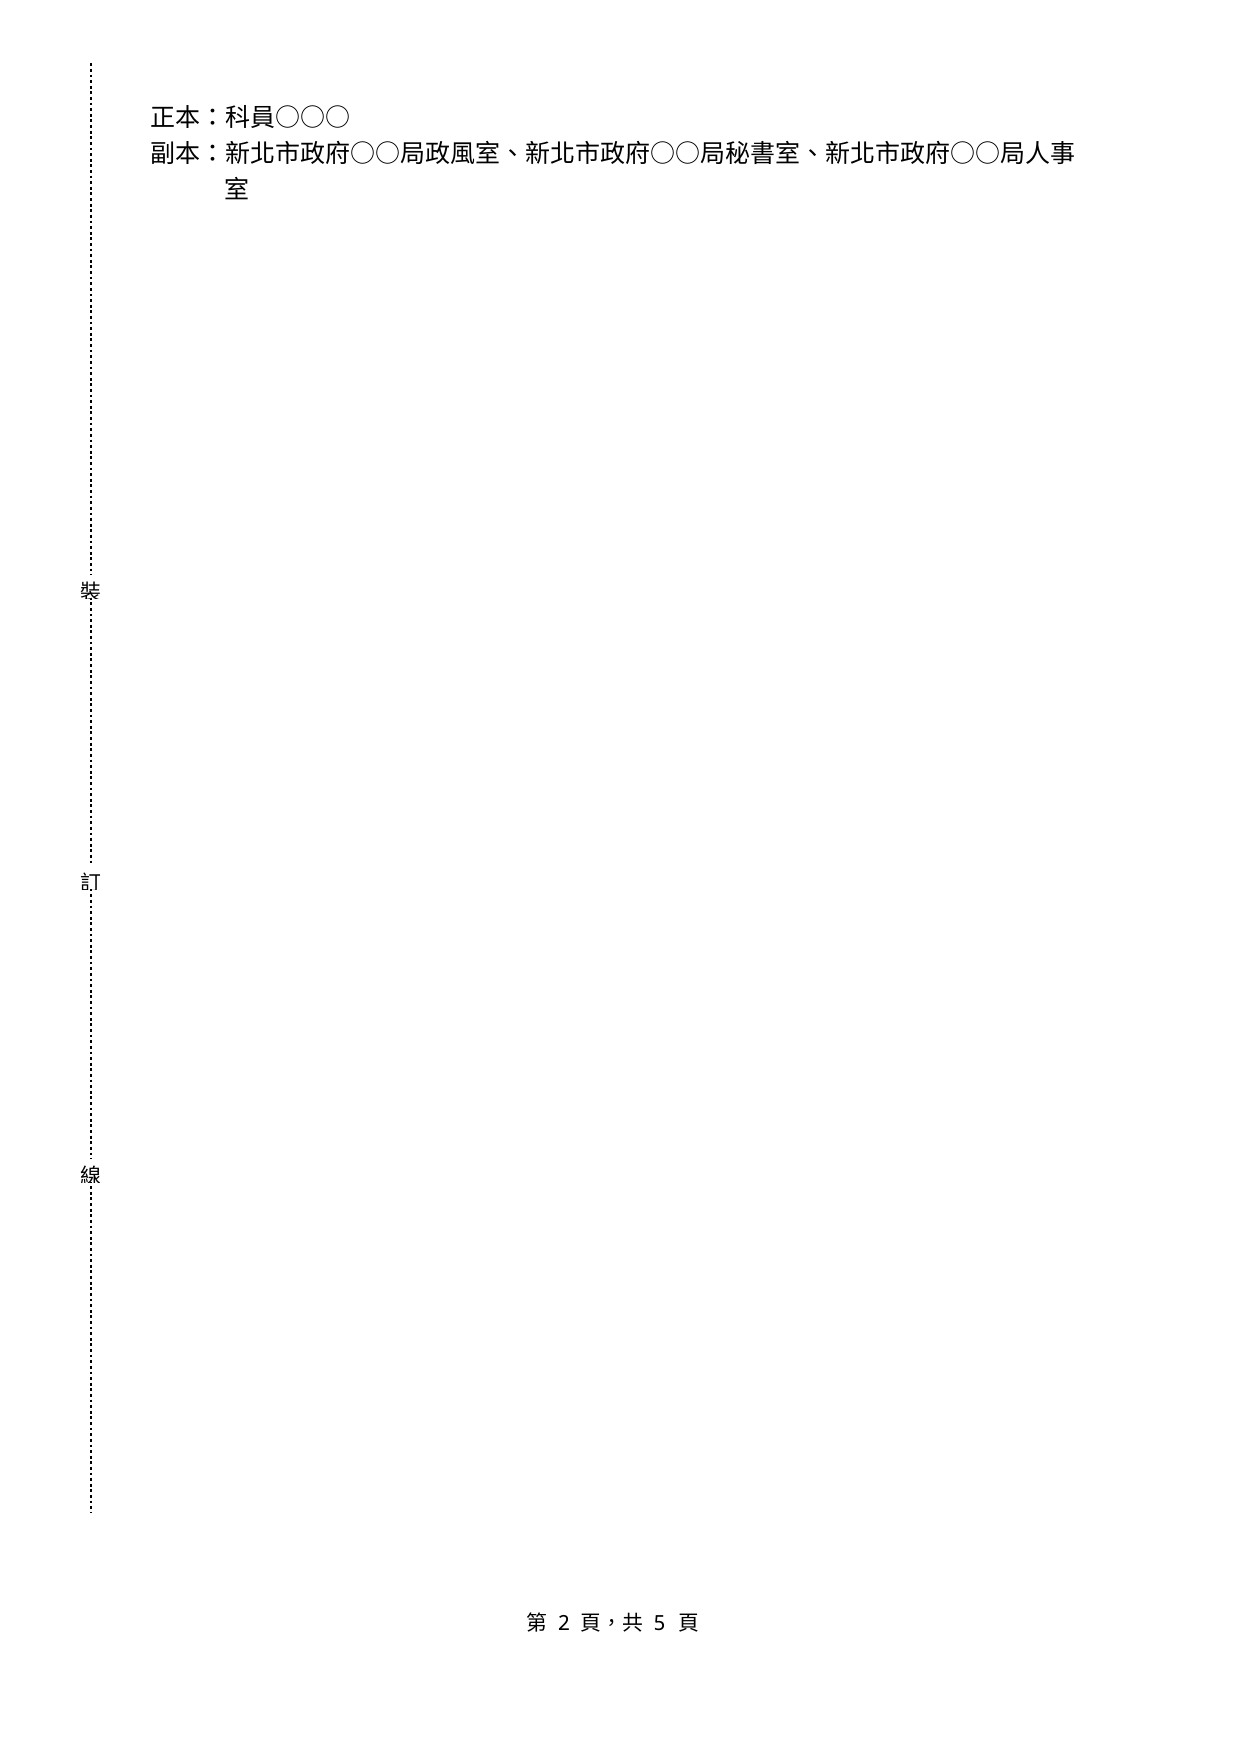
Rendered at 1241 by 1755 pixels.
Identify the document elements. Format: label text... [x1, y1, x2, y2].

text 副本：新北市政府○○局政風室、新北市政府○○局秘書室、新北市政府○○局人事室 [150, 134, 1075, 206]
text 正本：科員○○○ [150, 97, 1075, 134]
